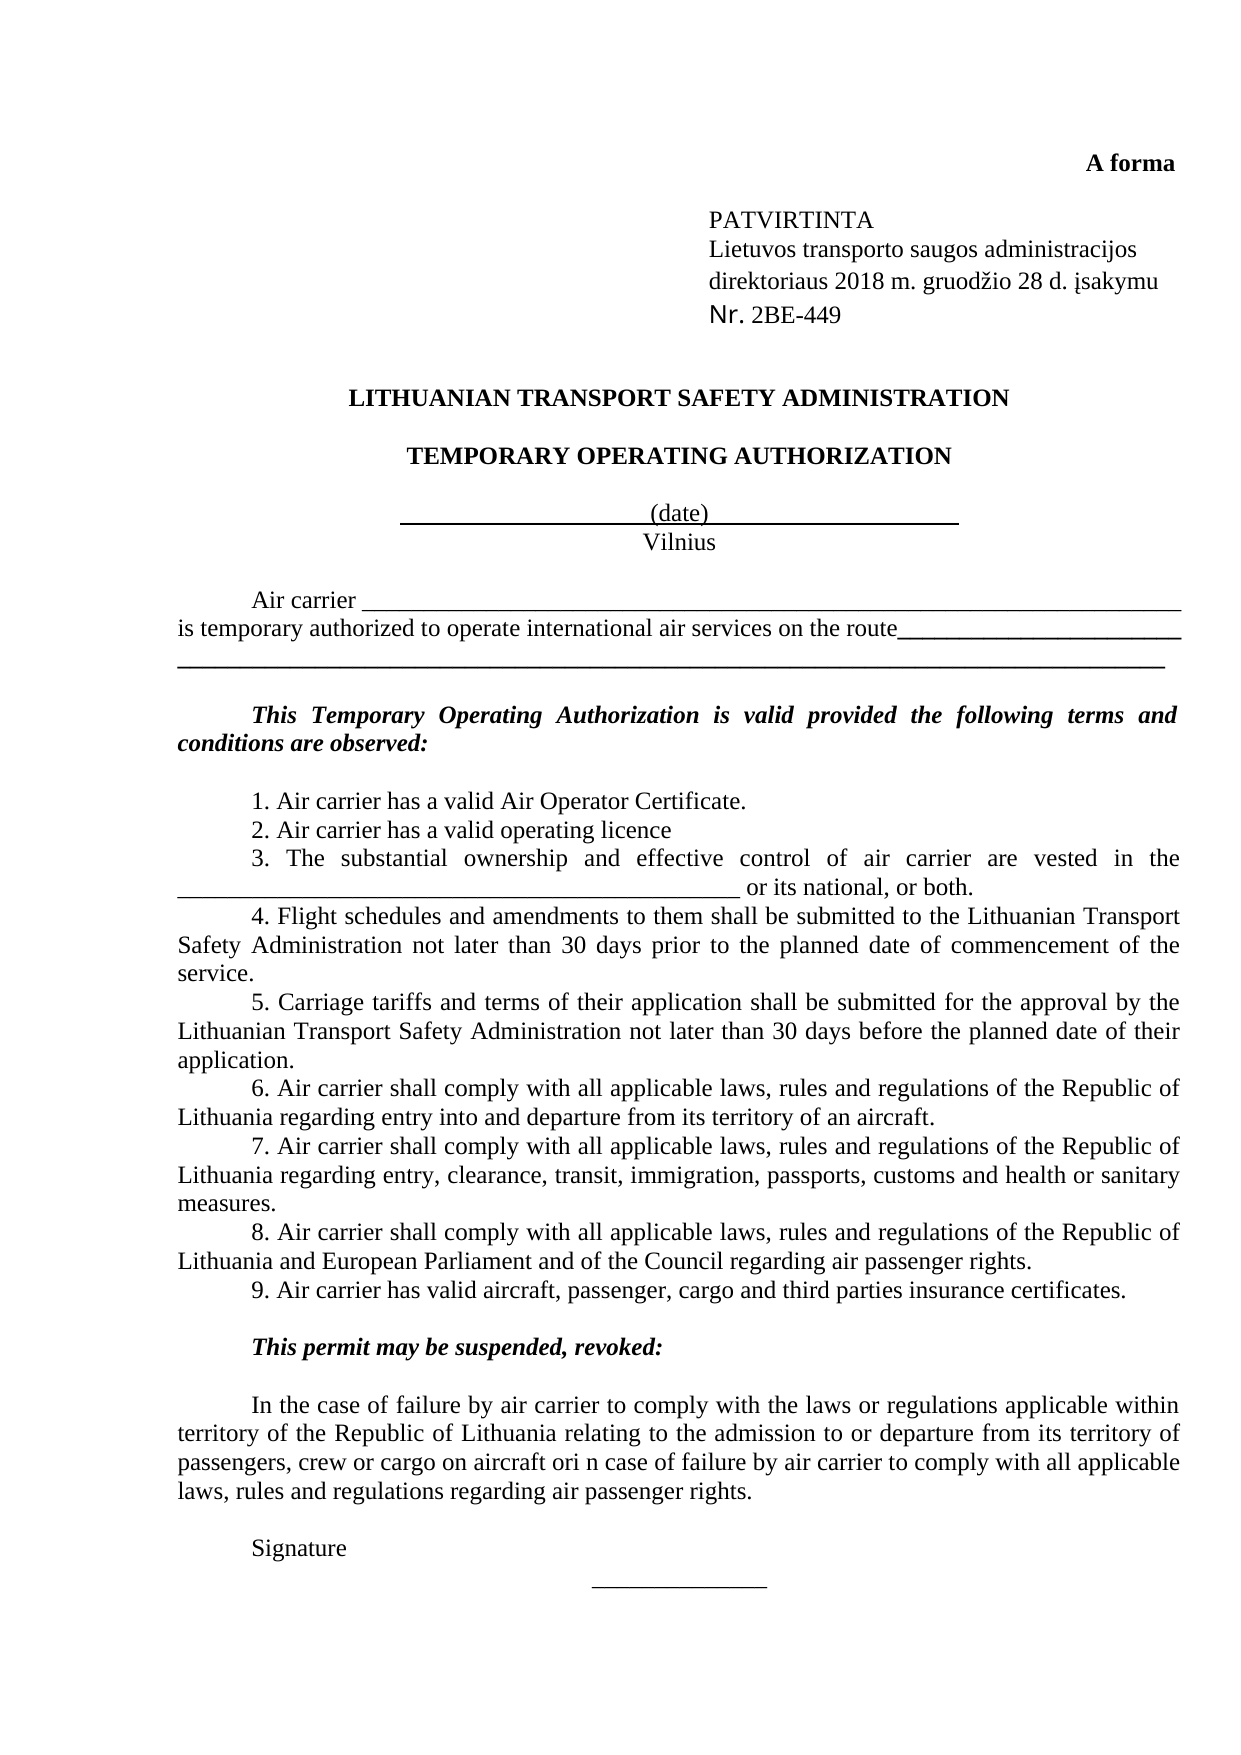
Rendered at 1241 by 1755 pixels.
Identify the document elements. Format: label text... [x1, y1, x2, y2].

text ______________ [177, 1562, 1181, 1591]
text Lietuvos transporto saugos administracijos direktoriaus 2018 m. gruodžio 28 d. įsakymu Nr. 2BE-449 [709, 234, 1181, 331]
text Vilnius [177, 527, 1181, 556]
text Air carrier [177, 585, 1181, 613]
text _______________________________________________________________________________ [177, 642, 1181, 671]
text 9. Air carrier has valid aircraft, passenger, cargo and third parties insurance certificates. [177, 1275, 1181, 1303]
text 5. Carriage tariffs and terms of their application shall be submitted for the approval by the Lithuanian Transport Safety Administration not later than 30 days before the planned date of their application. [177, 987, 1181, 1073]
text 2. Air carrier has a valid operating licence [177, 815, 1181, 843]
text In the case of failure by air carrier to comply with the laws or regulations applicable within territory of the Republic of Lithuania relating to the admission to or departure from its territory of passengers, crew or cargo on aircraft ori n case of failure by air carrier to comply with all applicable laws, rules and regulations regarding air passenger rights. [177, 1390, 1181, 1505]
text ____________________(date)____________________ [177, 498, 1181, 527]
text PATVIRTINTA [177, 205, 1181, 234]
text This Temporary Operating Authorization is valid provided the following terms and conditions are observed: [177, 700, 1181, 757]
text LITHUANIAN TRANSPORT SAFETY ADMINISTRATION [177, 383, 1181, 412]
text is temporary authorized to operate international air services on the route [177, 613, 1181, 642]
text 6. Air carrier shall comply with all applicable laws, rules and regulations of the Republic of Lithuania regarding entry into and departure from its territory of an aircraft. [177, 1073, 1181, 1131]
text 1. Air carrier has a valid Air Operator Certificate. [177, 786, 1181, 815]
text 4. Flight schedules and amendments to them shall be submitted to the Lithuanian Transport Safety Administration not later than 30 days prior to the planned date of commencement of the service. [177, 901, 1181, 987]
text 8. Air carrier shall comply with all applicable laws, rules and regulations of the Republic of Lithuania and European Parliament and of the Council regarding air passenger rights. [177, 1217, 1181, 1275]
text A forma [177, 148, 1181, 176]
text 7. Air carrier shall comply with all applicable laws, rules and regulations of the Republic of Lithuania regarding entry, clearance, transit, immigration, passports, customs and health or sanitary measures. [177, 1131, 1181, 1217]
text TEMPORARY OPERATING AUTHORIZATION [177, 441, 1181, 470]
text This permit may be suspended, revoked: [177, 1332, 1181, 1361]
text Signature [177, 1533, 1181, 1562]
text 3. The substantial ownership and effective control of air carrier are vested in the _____________________________________________ or its national, or both. [177, 843, 1181, 901]
